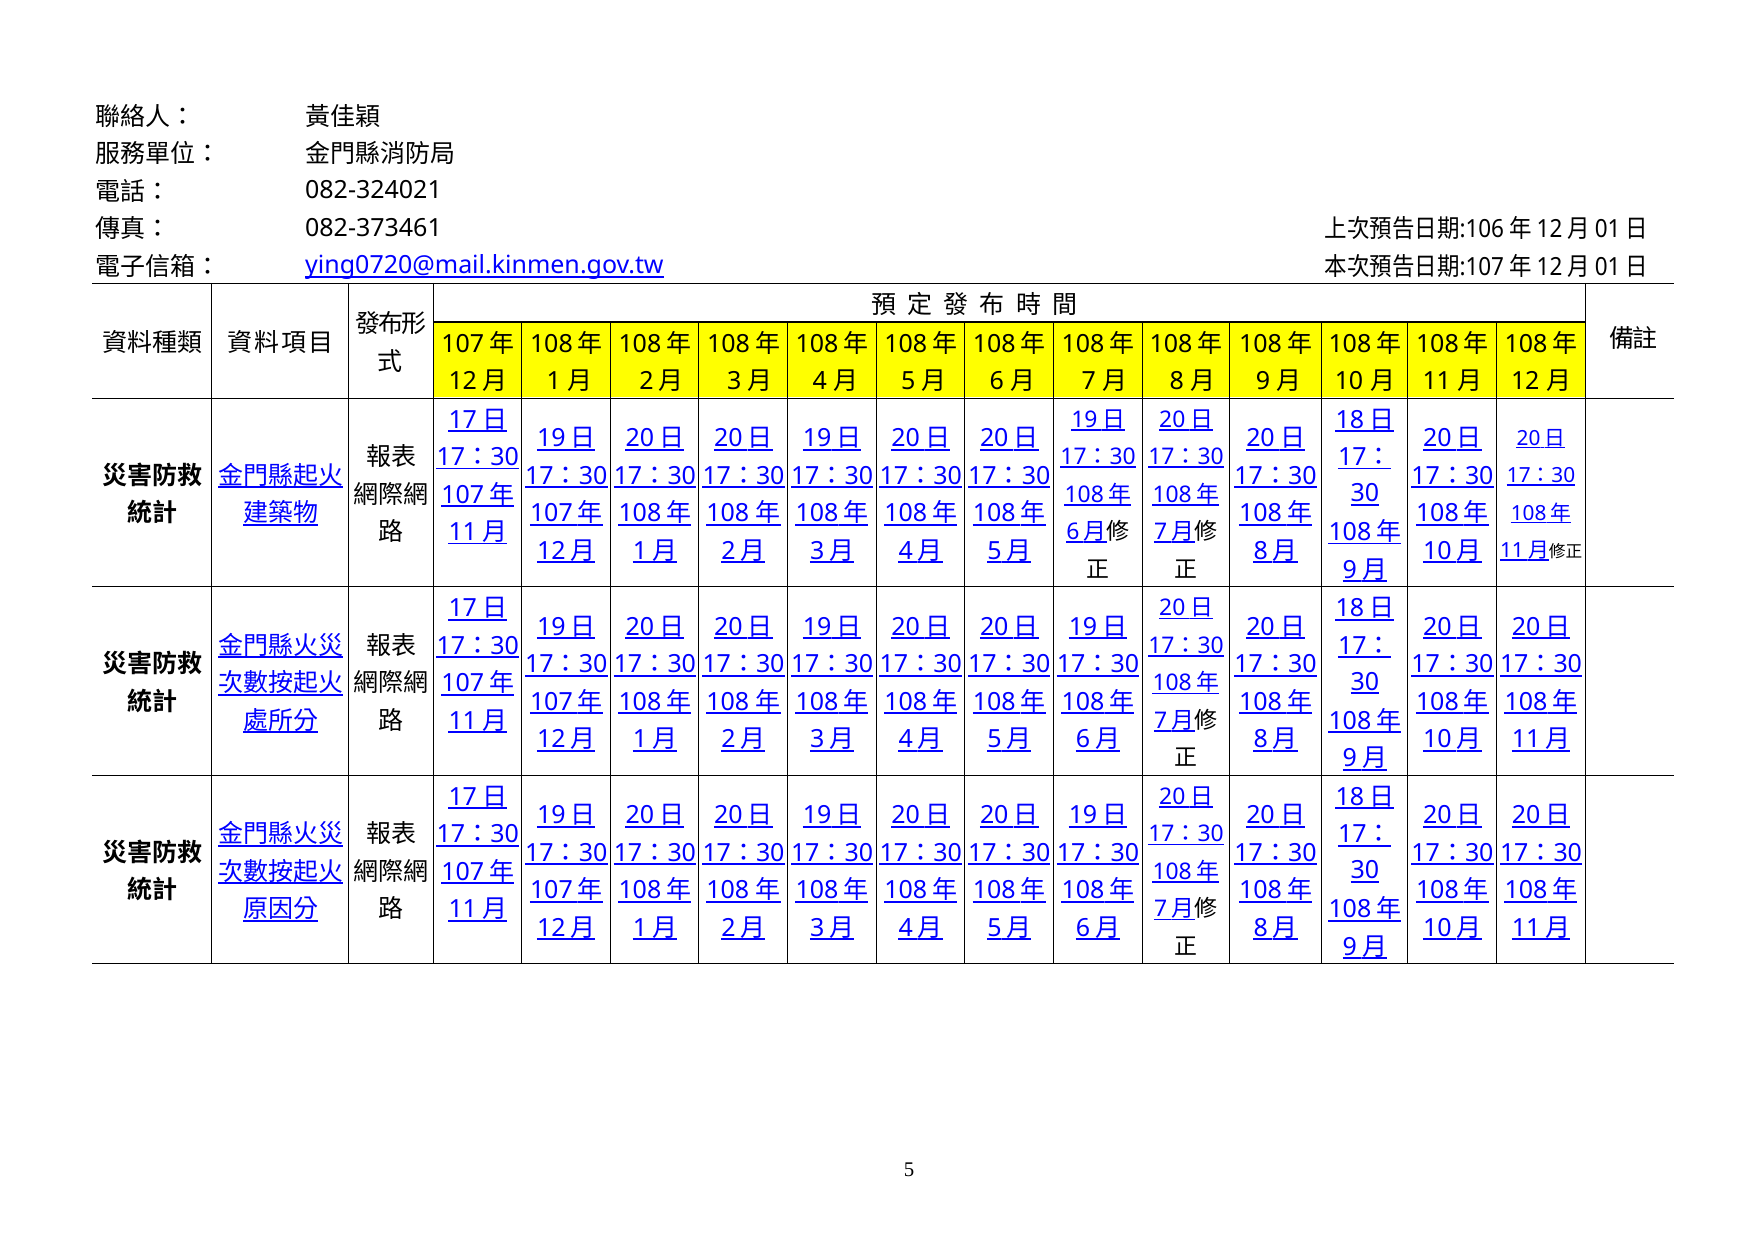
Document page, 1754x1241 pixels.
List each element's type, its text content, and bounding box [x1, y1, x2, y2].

table_cell 報表 網際網路 [349, 399, 433, 586]
table_cell 17日 17：30 107年11月 [434, 399, 521, 586]
table_cell 20日 17：30 108年7月修正 [1143, 399, 1229, 586]
table_cell 災害防救統計 [92, 399, 211, 586]
table_cell 108年 3 月 [699, 323, 787, 397]
table_cell 19日 17：30 108年 6月 [1054, 776, 1142, 963]
table_cell 金門縣起火建築物 [212, 399, 348, 586]
table_cell 20日 17：30 108 年2月 [699, 587, 787, 774]
table_cell [212, 170, 302, 208]
table_cell 108年 2月 [611, 323, 698, 397]
table_cell 20日 17：30 108年10月 [1408, 776, 1496, 963]
table_cell [212, 208, 302, 245]
table_cell 發布形式 [349, 284, 433, 397]
table_cell 108年 11 月 [1408, 323, 1496, 397]
table_cell [1045, 208, 1137, 245]
table_cell 電子信箱： [92, 245, 302, 283]
table_cell 20日 17：30 108年10月 [1408, 399, 1496, 586]
table_cell ying0720@mail.kinmen.gov.tw [302, 245, 861, 283]
table_cell 災害防救統計 [92, 776, 211, 963]
table_cell 金門縣火災次數按起火處所分 [212, 587, 348, 774]
table_cell 19日 17：30 107年12月 [522, 587, 610, 774]
table_cell [953, 245, 1045, 283]
table_cell 082-324021 [302, 170, 861, 208]
table_cell 082-373461 [302, 208, 861, 245]
table_cell 19日 17：30 108年6月修正 [1054, 399, 1142, 586]
table_cell 19日 17：30 108年 6月 [1054, 587, 1142, 774]
table_cell 電話： [92, 170, 212, 208]
table_cell 20日 17：30 108年4月 [877, 776, 964, 963]
table_cell 20日 17：30 108年8月 [1230, 399, 1321, 586]
table_cell 20日 17：30 108年1月 [611, 587, 698, 774]
table_cell 19日 17：30 108年3月 [788, 776, 876, 963]
table_cell 20日 17：30 108年11月修正 [1497, 399, 1585, 586]
table_cell 20日 17：30 108年4月 [877, 399, 964, 586]
table_cell 20日 17：30 108年5月 [965, 776, 1053, 963]
table_cell 20日 17：30 108年8月 [1230, 587, 1321, 774]
table_cell 金門縣消防局 [302, 133, 1413, 170]
table_cell 108年 8 月 [1143, 323, 1229, 397]
table_cell 108年 10 月 [1322, 323, 1407, 397]
table_cell 108年 5 月 [877, 323, 964, 397]
table_cell 20日 17：30 108年5月 [965, 399, 1053, 586]
table_cell 18日 17：30 108年9月 [1322, 399, 1407, 586]
table_cell 20日 17：30 108年1月 [611, 399, 698, 586]
table_cell 108年 9 月 [1230, 323, 1321, 397]
table_header [1414, 95, 1674, 133]
table_cell 18日 17：30 108年9月 [1322, 776, 1407, 963]
table_cell [861, 245, 953, 283]
table_cell [1414, 133, 1674, 170]
table_cell 20日 17：30 108 年2月 [699, 399, 787, 586]
table_cell [861, 170, 1413, 208]
table_cell 107年 12月 [434, 323, 521, 397]
table_cell 18日 17：30 108年9月 [1322, 587, 1407, 774]
table_cell 20日 17：30 108 年2月 [699, 776, 787, 963]
table_cell 20日 17：30 108年7月修正 [1143, 587, 1229, 774]
table_cell 報表 網際網路 [349, 587, 433, 774]
table_cell 資料種類 [92, 284, 211, 397]
table_cell 108年 7 月 [1054, 323, 1142, 397]
table_cell 20日 17：30 108年10月 [1408, 587, 1496, 774]
table_cell 預 定 發 布 時 間 [434, 284, 1585, 321]
table_cell [1137, 245, 1229, 283]
table_cell 20日 17：30 108年7月修正 [1143, 776, 1229, 963]
table_header 黃佳穎 [302, 95, 1413, 133]
table_cell [1586, 399, 1674, 586]
table_cell 17日 17：30 107年11月 [434, 776, 521, 963]
table_cell 19日 17：30 107年12月 [522, 399, 610, 586]
table_cell 金門縣火災次數按起火原因分 [212, 776, 348, 963]
table_header 聯絡人： [92, 95, 212, 133]
table_cell [861, 208, 953, 245]
table_cell 20日 17：30 108年5月 [965, 587, 1053, 774]
table_cell 傳真： [92, 208, 212, 245]
table_cell [1414, 170, 1674, 208]
table_cell 本次預告日期:107年12月01日 [1321, 245, 1674, 283]
table_cell 報表 網際網路 [349, 776, 433, 963]
table_cell [1229, 245, 1321, 283]
table_header [212, 95, 302, 133]
table_cell 19日 17：30 108年3月 [788, 399, 876, 586]
table_cell 20日 17：30 108年1月 [611, 776, 698, 963]
table_cell 備註 [1586, 284, 1674, 397]
table_cell 108年 4 月 [788, 323, 876, 397]
table_cell 20日 17：30 108年4月 [877, 587, 964, 774]
table_cell 20日 17：30 108年11月 [1497, 776, 1585, 963]
table_cell 108年 12 月 [1497, 323, 1585, 397]
table_cell 108年 1 月 [522, 323, 610, 397]
table_cell 災害防救統計 [92, 587, 211, 774]
table_cell [1137, 208, 1229, 245]
table_cell 20日 17：30 108年11月 [1497, 587, 1585, 774]
table_cell 19日 17：30 108年3月 [788, 587, 876, 774]
table_cell 上次預告日期:106年12月01日 [1321, 208, 1674, 245]
table_cell [1229, 208, 1321, 245]
table_cell [1586, 587, 1674, 774]
table_cell [953, 208, 1045, 245]
table_cell 19日 17：30 107年12月 [522, 776, 610, 963]
table_cell 108年 6 月 [965, 323, 1053, 397]
table_cell 服務單位： [92, 133, 302, 170]
table_cell [1045, 245, 1137, 283]
table_cell 20日 17：30 108年8月 [1230, 776, 1321, 963]
table_cell 資料項目 [212, 284, 348, 397]
table_cell 17日 17：30 107年11月 [434, 587, 521, 774]
table_cell [1586, 776, 1674, 963]
